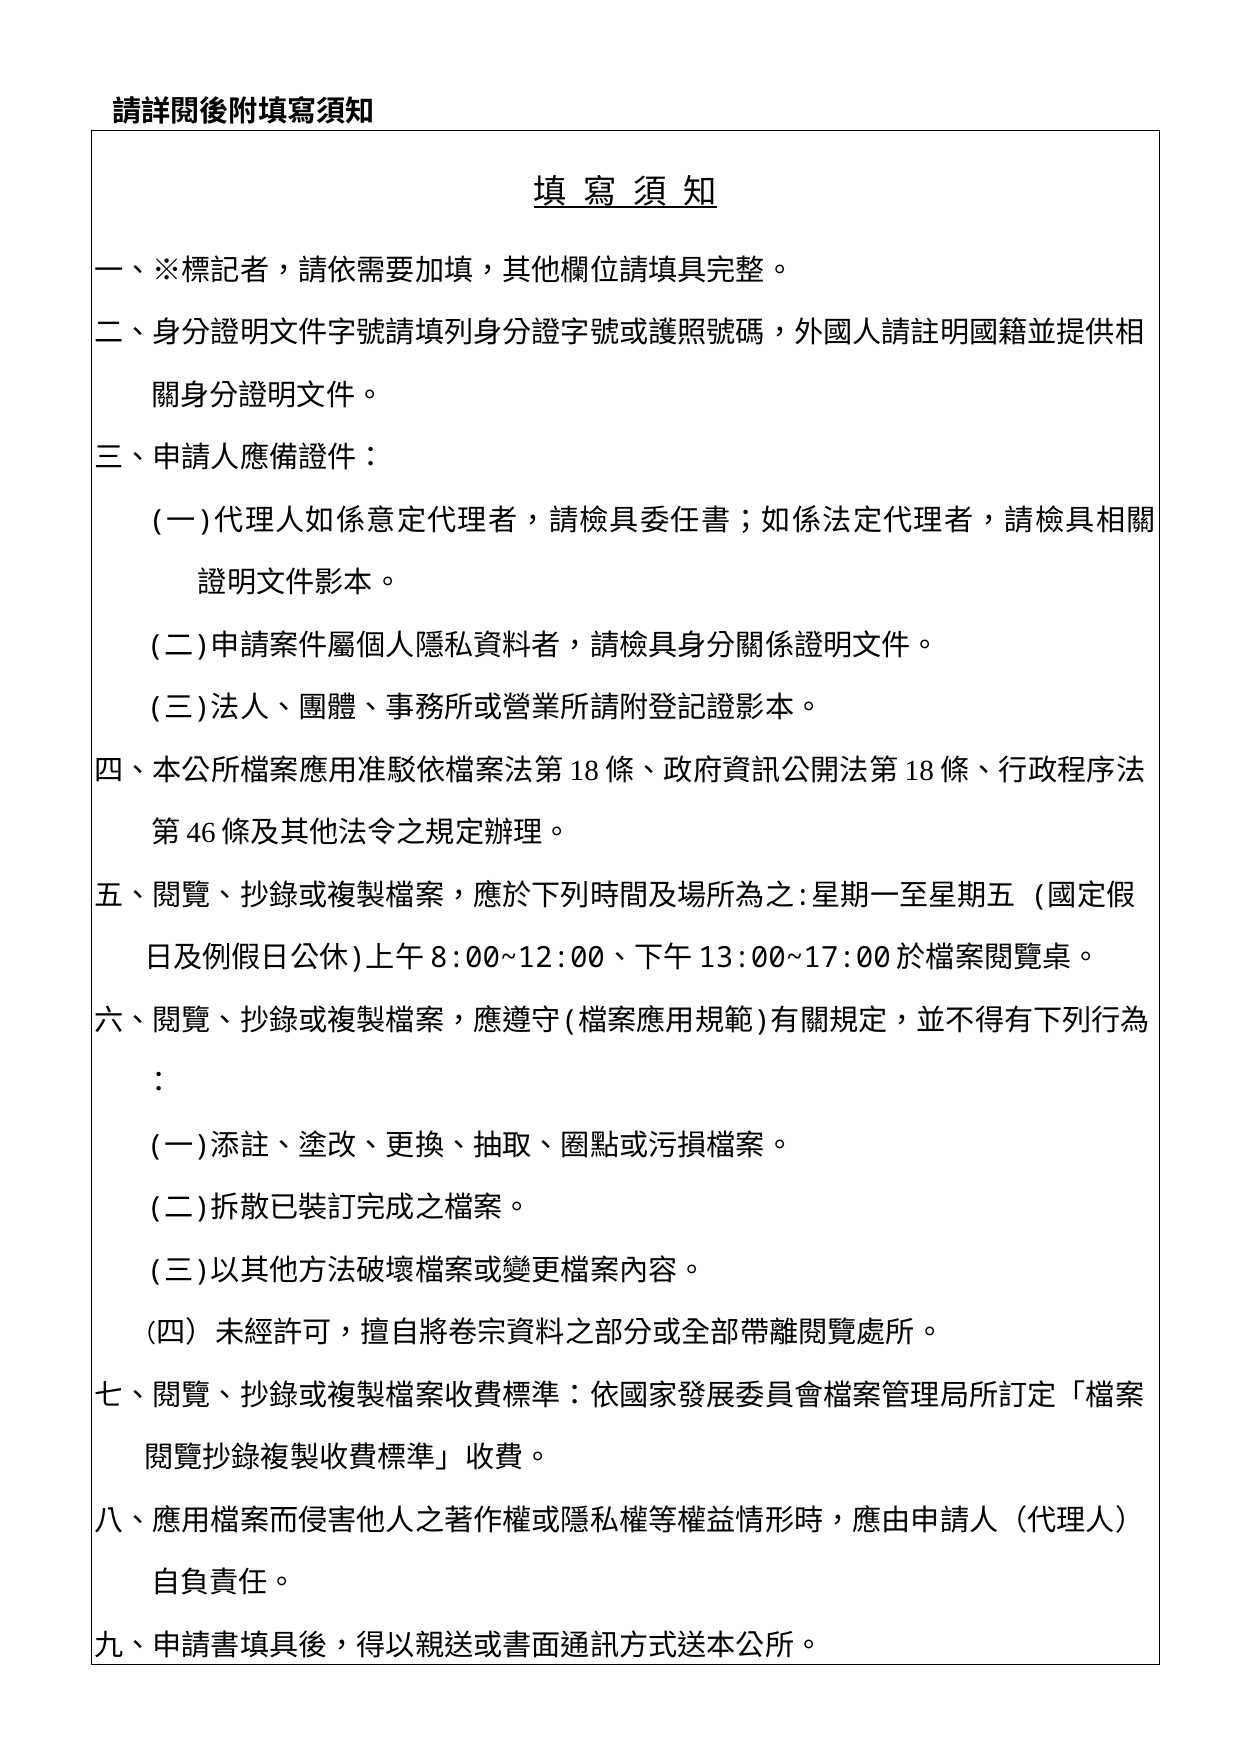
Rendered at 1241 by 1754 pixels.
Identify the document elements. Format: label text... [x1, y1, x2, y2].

text 請詳閱後附填寫須知 [94, 67, 1181, 130]
table_header 填 寫 須 知 一、※標記者，請依需要加填，其他欄位請填具完整。 二、身分證明文件字號請填列身分證字號或護照號碼，外國人請註明國籍並提供相關身分證明文件。 三、申請人應備證件： (一)代理人如係意定代理者，請檢具委任書；如係法定代理者，請檢具相關證明文件影本。 (二)申請案件屬個人隱私資料者，請檢具身分關係證明文件。 (三)法人、團體、事務所或營業所請附登記證影本。 四、本公所檔案應用准駁依檔案法第18條、政府資訊公開法第18條、行政程序法第46條及其他法令之規定辦理。 五、閱覽、抄錄或複製檔案，應於下列時間及場所為之:星期一至星期五 (國定假日及例假日公休)上午8:00~12:00、下午13:00~17:00於檔案閱覽桌。 六、閱覽、抄錄或複製檔案，應遵守(檔案應用規範)有關規定，並不得有下列行為： (一)添註、塗改、更換、抽取、圈點或污損檔案。 (二)拆散已裝訂完成之檔案。 (三)以其他方法破壞檔案或變更檔案內容。 （四）未經許可，擅自將卷宗資料之部分或全部帶離閱覽處所。 七、閱覽、抄錄或複製檔案收費標準：依國家發展委員會檔案管理局所訂定「檔案閱覽抄錄複製收費標準」收費。 八、應用檔案而侵害他人之著作權或隱私權等權益情形時，應由申請人（代理人）自負責任。 九、申請書填具後，得以親送或書面通訊方式送本公所。 [92, 131, 1159, 1663]
